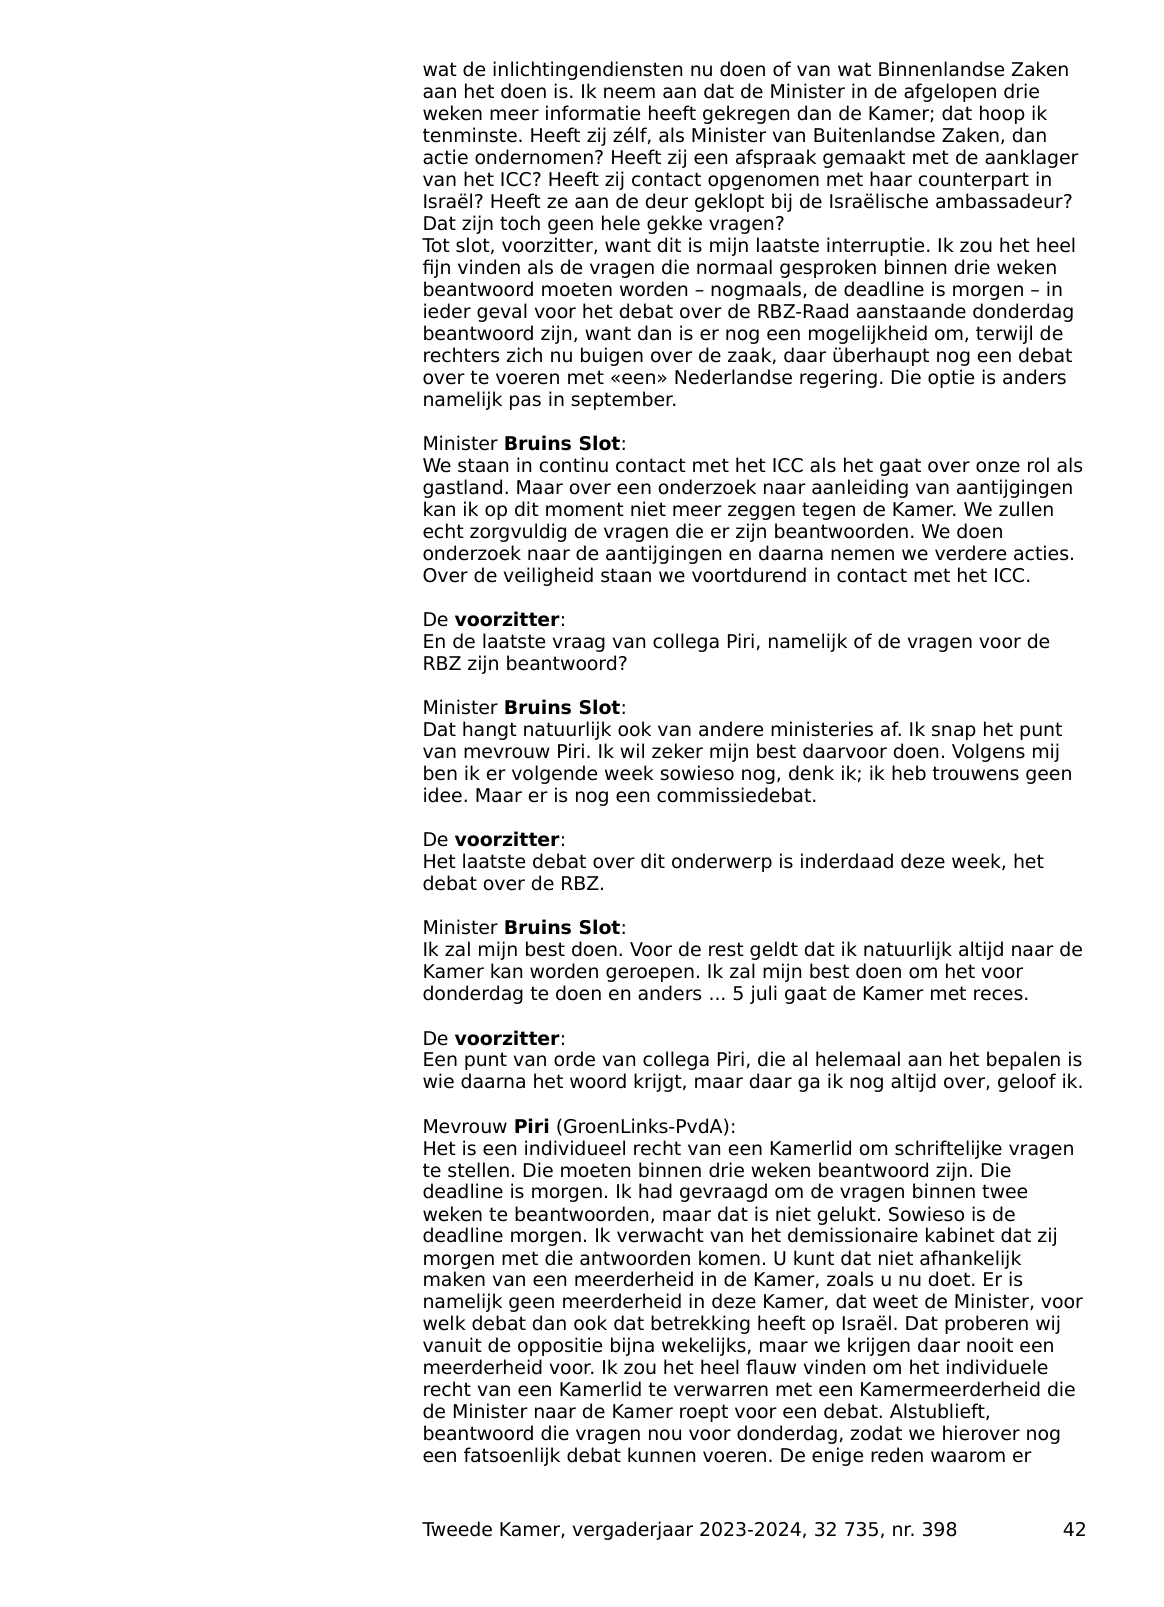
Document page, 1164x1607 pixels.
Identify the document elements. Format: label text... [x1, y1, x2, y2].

text En de laatste vraag van collega Piri, namelijk of de vragen voor de RBZ zijn beantwoord? [422, 631, 1087, 675]
text De voorzitter: [422, 609, 1087, 631]
text Het is een individueel recht van een Kamerlid om schriftelijke vragen te stellen. Die moeten binnen drie weken beantwoord zijn. Die deadline is morgen. Ik had gevraagd om de vragen binnen twee weken te beantwoorden, maar dat is niet gelukt. Sowieso is de deadline morgen. Ik verwacht van het demissionaire kabinet dat zij morgen met die antwoorden komen. U kunt dat niet afhankelijk maken van een meerderheid in de Kamer, zoals u nu doet. Er is namelijk geen meerderheid in deze Kamer, dat weet de Minister, voor welk debat dan ook dat betrekking heeft op Israël. Dat proberen wij vanuit de oppositie bijna wekelijks, maar we krijgen daar nooit een meerderheid voor. Ik zou het heel flauw vinden om het individuele recht van een Kamerlid te verwarren met een Kamermeerderheid die de Minister naar de Kamer roept voor een debat. Alstublieft, beantwoord die vragen nou voor donderdag, zodat we hierover nog een fatsoenlijk debat kunnen voeren. De enige reden waarom er [422, 1137, 1087, 1467]
text Mevrouw Piri (GroenLinks-PvdA): [422, 1116, 1087, 1137]
text Een punt van orde van collega Piri, die al helemaal aan het bepalen is wie daarna het woord krijgt, maar daar ga ik nog altijd over, geloof ik. [422, 1049, 1087, 1093]
text Minister Bruins Slot: [422, 917, 1087, 939]
text Dat hangt natuurlijk ook van andere ministeries af. Ik snap het punt van mevrouw Piri. Ik wil zeker mijn best daarvoor doen. Volgens mij ben ik er volgende week sowieso nog, denk ik; ik heb trouwens geen idee. Maar er is nog een commissiedebat. [422, 719, 1087, 807]
text wat de inlichtingendiensten nu doen of van wat Binnenlandse Zaken aan het doen is. Ik neem aan dat de Minister in de afgelopen drie weken meer informatie heeft gekregen dan de Kamer; dat hoop ik tenminste. Heeft zij zélf, als Minister van Buitenlandse Zaken, dan actie ondernomen? Heeft zij een afspraak gemaakt met de aanklager van het ICC? Heeft zij contact opgenomen met haar counterpart in Israël? Heeft ze aan de deur geklopt bij de Israëlische ambassadeur? Dat zijn toch geen hele gekke vragen? [422, 59, 1087, 235]
text De voorzitter: [422, 1027, 1087, 1049]
text De voorzitter: [422, 829, 1087, 851]
text Het laatste debat over dit onderwerp is inderdaad deze week, het debat over de RBZ. [422, 851, 1087, 895]
text Ik zal mijn best doen. Voor de rest geldt dat ik natuurlijk altijd naar de Kamer kan worden geroepen. Ik zal mijn best doen om het voor donderdag te doen en anders ... 5 juli gaat de Kamer met reces. [422, 939, 1087, 1005]
text Tot slot, voorzitter, want dit is mijn laatste interruptie. Ik zou het heel fijn vinden als de vragen die normaal gesproken binnen drie weken beantwoord moeten worden – nogmaals, de deadline is morgen – in ieder geval voor het debat over de RBZ-Raad aanstaande donderdag beantwoord zijn, want dan is er nog een mogelijkheid om, terwijl de rechters zich nu buigen over de zaak, daar überhaupt nog een debat over te voeren met «een» Nederlandse regering. Die optie is anders namelijk pas in september. [422, 235, 1087, 411]
text Minister Bruins Slot: [422, 697, 1087, 719]
text Minister Bruins Slot: [422, 433, 1087, 455]
text We staan in continu contact met het ICC als het gaat over onze rol als gastland. Maar over een onderzoek naar aanleiding van aantijgingen kan ik op dit moment niet meer zeggen tegen de Kamer. We zullen echt zorgvuldig de vragen die er zijn beantwoorden. We doen onderzoek naar de aantijgingen en daarna nemen we verdere acties. Over de veiligheid staan we voortdurend in contact met het ICC. [422, 455, 1087, 587]
